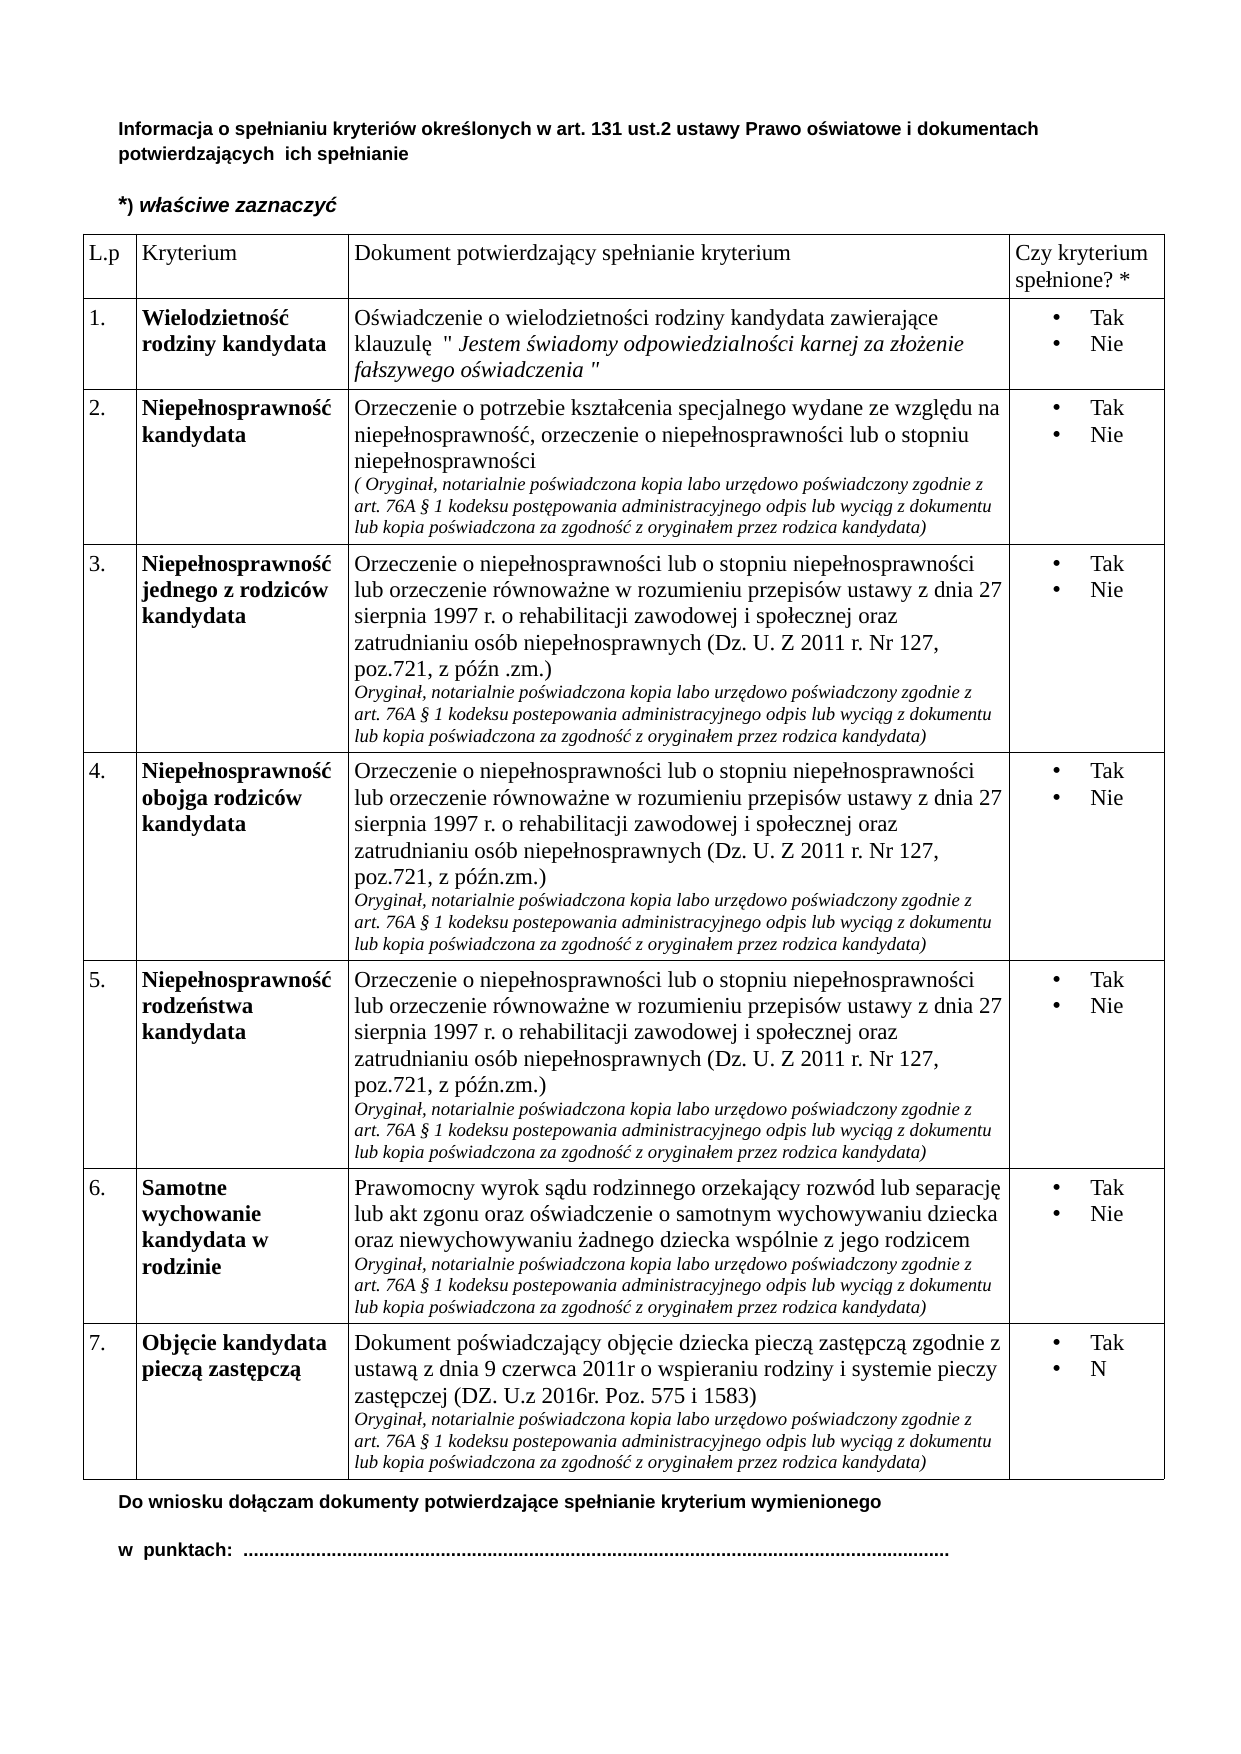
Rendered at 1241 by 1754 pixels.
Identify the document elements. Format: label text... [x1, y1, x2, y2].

table_cell Tak Nie [1010, 299, 1164, 388]
text Do wniosku dołączam dokumenty potwierdzające spełnianie kryterium wymienionego [118, 1490, 1122, 1512]
table_cell 2. [84, 390, 136, 544]
table_cell Niepełnosprawność rodzeństwa kandydata [137, 961, 348, 1168]
table_cell Tak N [1010, 1324, 1164, 1478]
table_header L.p [84, 235, 136, 298]
table_cell Dokument poświadczający objęcie dziecka pieczą zastępczą zgodnie z ustawą z dnia 9 czerwca 2011r o wspieraniu rodziny i systemie pieczy zastępczej (DZ. U.z 2016r. Poz. 575 i 1583) Oryginał, notarialnie poświadczona kopia labo urzędowo poświadczony zgodnie z art. 76A § 1 kodeksu postepowania administracyjnego odpis lub wyciąg z dokumentu lub kopia poświadczona za zgodność z oryginałem przez rodzica kandydata) [349, 1324, 1009, 1478]
table_cell Niepełnosprawność obojga rodziców kandydata [137, 753, 348, 960]
text w punktach: ........................................................................................................................................ [118, 1539, 1122, 1561]
table_cell Orzeczenie o potrzebie kształcenia specjalnego wydane ze względu na niepełnosprawność, orzeczenie o niepełnosprawności lub o stopniu niepełnosprawności ( Oryginał, notarialnie poświadczona kopia labo urzędowo poświadczony zgodnie z art. 76A § 1 kodeksu postępowania administracyjnego odpis lub wyciąg z dokumentu lub kopia poświadczona za zgodność z oryginałem przez rodzica kandydata) [349, 390, 1009, 544]
table_cell Tak Nie [1010, 390, 1164, 544]
table_cell Orzeczenie o niepełnosprawności lub o stopniu niepełnosprawności lub orzeczenie równoważne w rozumieniu przepisów ustawy z dnia 27 sierpnia 1997 r. o rehabilitacji zawodowej i społecznej oraz zatrudnianiu osób niepełnosprawnych (Dz. U. Z 2011 r. Nr 127, poz.721, z późn.zm.) Oryginał, notarialnie poświadczona kopia labo urzędowo poświadczony zgodnie z art. 76A § 1 kodeksu postepowania administracyjnego odpis lub wyciąg z dokumentu lub kopia poświadczona za zgodność z oryginałem przez rodzica kandydata) [349, 961, 1009, 1168]
table_cell Orzeczenie o niepełnosprawności lub o stopniu niepełnosprawności lub orzeczenie równoważne w rozumieniu przepisów ustawy z dnia 27 sierpnia 1997 r. o rehabilitacji zawodowej i społecznej oraz zatrudnianiu osób niepełnosprawnych (Dz. U. Z 2011 r. Nr 127, poz.721, z późn .zm.) Oryginał, notarialnie poświadczona kopia labo urzędowo poświadczony zgodnie z art. 76A § 1 kodeksu postepowania administracyjnego odpis lub wyciąg z dokumentu lub kopia poświadczona za zgodność z oryginałem przez rodzica kandydata) [349, 545, 1009, 752]
table_header Dokument potwierdzający spełnianie kryterium [349, 235, 1009, 298]
table_cell 6. [84, 1169, 136, 1323]
table_header Czy kryterium spełnione? * [1010, 235, 1164, 298]
table_cell Prawomocny wyrok sądu rodzinnego orzekający rozwód lub separację lub akt zgonu oraz oświadczenie o samotnym wychowywaniu dziecka oraz niewychowywaniu żadnego dziecka wspólnie z jego rodzicem Oryginał, notarialnie poświadczona kopia labo urzędowo poświadczony zgodnie z art. 76A § 1 kodeksu postepowania administracyjnego odpis lub wyciąg z dokumentu lub kopia poświadczona za zgodność z oryginałem przez rodzica kandydata) [349, 1169, 1009, 1323]
table_cell 7. [84, 1324, 136, 1478]
table_cell 4. [84, 753, 136, 960]
table_cell Oświadczenie o wielodzietności rodziny kandydata zawierające klauzulę " Jestem świadomy odpowiedzialności karnej za złożenie fałszywego oświadczenia " [349, 299, 1009, 388]
table_cell Tak Nie [1010, 961, 1164, 1168]
table_cell Tak Nie [1010, 545, 1164, 752]
table_cell 5. [84, 961, 136, 1168]
table_cell Orzeczenie o niepełnosprawności lub o stopniu niepełnosprawności lub orzeczenie równoważne w rozumieniu przepisów ustawy z dnia 27 sierpnia 1997 r. o rehabilitacji zawodowej i społecznej oraz zatrudnianiu osób niepełnosprawnych (Dz. U. Z 2011 r. Nr 127, poz.721, z późn.zm.) Oryginał, notarialnie poświadczona kopia labo urzędowo poświadczony zgodnie z art. 76A § 1 kodeksu postepowania administracyjnego odpis lub wyciąg z dokumentu lub kopia poświadczona za zgodność z oryginałem przez rodzica kandydata) [349, 753, 1009, 960]
table_cell 3. [84, 545, 136, 752]
table_cell Tak Nie [1010, 1169, 1164, 1323]
text Informacja o spełnianiu kryteriów określonych w art. 131 ust.2 ustawy Prawo oświatowe i dokumentach potwierdzających ich spełnianie [118, 118, 1122, 164]
table_header Kryterium [137, 235, 348, 298]
text *) właściwe zaznaczyć [118, 191, 1122, 218]
table_cell Wielodzietność rodziny kandydata [137, 299, 348, 388]
table_cell Objęcie kandydata pieczą zastępczą [137, 1324, 348, 1478]
table_cell Niepełnosprawność jednego z rodziców kandydata [137, 545, 348, 752]
table_cell Tak Nie [1010, 753, 1164, 960]
table_cell Niepełnosprawność kandydata [137, 390, 348, 544]
table_cell 1. [84, 299, 136, 388]
table_cell Samotne wychowanie kandydata w rodzinie [137, 1169, 348, 1323]
